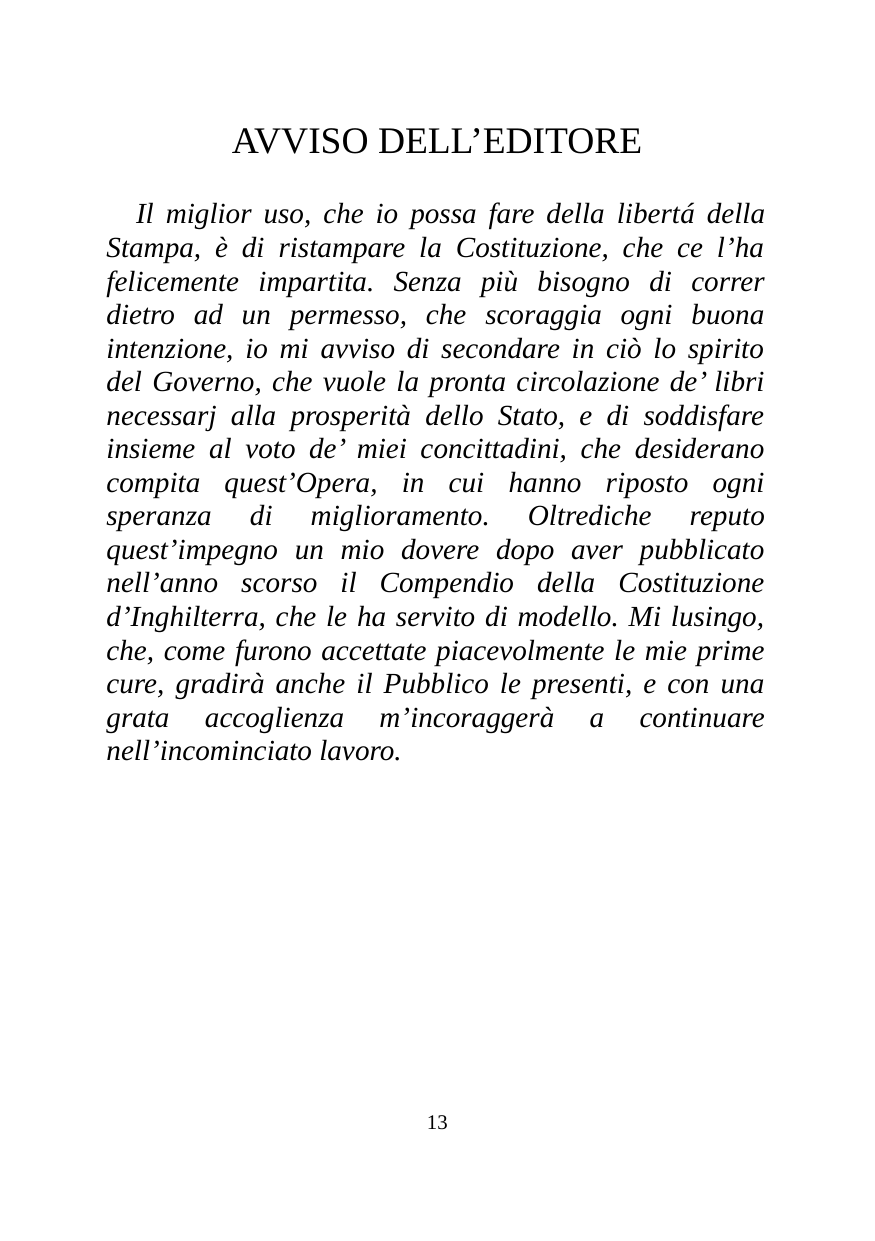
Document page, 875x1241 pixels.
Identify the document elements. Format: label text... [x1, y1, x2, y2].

subtitle AVVISO DELL’EDITORE [106, 118, 768, 161]
text Il miglior uso, che io possa fare della libertá della Stampa, è di ristampare la Costituzione, che ce l’ha felicemente impartita. Senza più bisogno di correr dietro ad un permesso, che scoraggia ogni buona intenzione, io mi avviso di secondare in ciò lo spirito del Governo, che vuole la pronta circolazione de’ libri necessarj alla prosperità dello Stato, e di soddisfare insieme al voto de’ miei concittadini, che desiderano compita quest’Opera, in cui hanno riposto ogni speranza di miglioramento. Oltrediche reputo quest’impegno un mio dovere dopo aver pubblicato nell’anno scorso il Compendio della Costituzione d’Inghilterra, che le ha servito di modello. Mi lusingo, che, come furono accettate piacevolmente le mie prime cure, gradirà anche il Pubblico le presenti, e con una grata accoglienza m’incoraggerà a continuare nell’incominciato lavoro. [106, 197, 768, 767]
